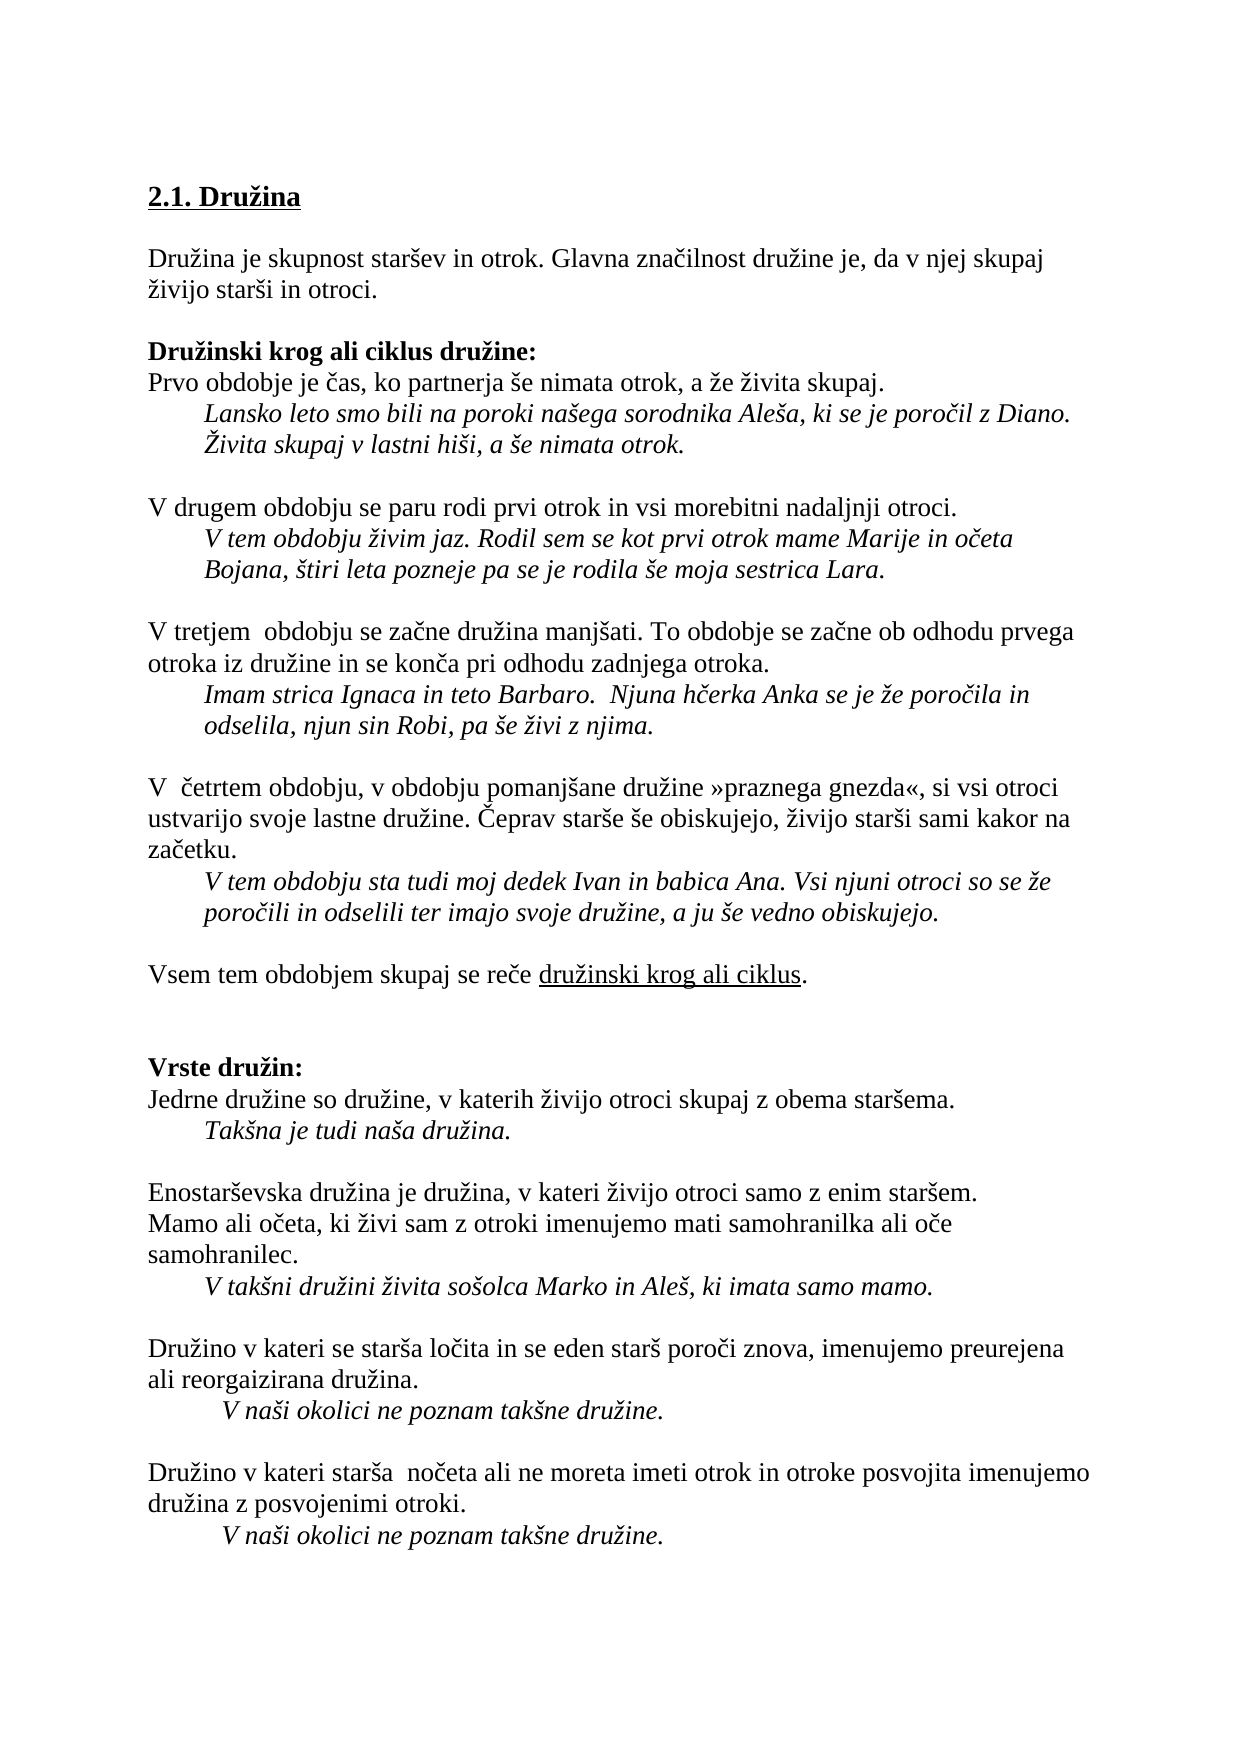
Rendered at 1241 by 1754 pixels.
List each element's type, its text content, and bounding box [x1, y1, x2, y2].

text Takšna je tudi naša družina. [204, 1114, 1093, 1145]
text Lansko leto smo bili na poroki našega sorodnika Aleša, ki se je poročil z Diano. Živita skupaj v lastni hiši, a še nimata otrok. [204, 397, 1093, 460]
text Jedrne družine so družine, v katerih živijo otroci skupaj z obema staršema. [148, 1083, 1093, 1114]
text V takšni družini živita sošolca Marko in Aleš, ki imata samo mamo. [204, 1269, 1093, 1301]
text Imam strica Ignaca in teto Barbaro. Njuna hčerka Anka se je že poročila in odselila, njun sin Robi, pa še živi z njima. [204, 678, 1093, 740]
text Družinski krog ali ciklus družine: [148, 335, 1093, 366]
text Mamo ali očeta, ki živi sam z otroki imenujemo mati samohranilka ali oče samohranilec. [148, 1207, 1093, 1269]
text V tretjem obdobju se začne družina manjšati. To obdobje se začne ob odhodu prvega otroka iz družine in se konča pri odhodu zadnjega otroka. [148, 616, 1093, 678]
text 2.1. Družina [148, 179, 1093, 213]
text V naši okolici ne poznam takšne družine. [148, 1519, 1093, 1550]
text Vrste družin: [148, 1052, 1093, 1083]
text Družino v kateri se starša ločita in se eden starš poroči znova, imenujemo preurejena ali reorgaizirana družina. [148, 1332, 1093, 1394]
text V tem obdobju sta tudi moj dedek Ivan in babica Ana. Vsi njuni otroci so se že poročili in odselili ter imajo svoje družine, a ju še vedno obiskujejo. [204, 865, 1093, 927]
text V četrtem obdobju, v obdobju pomanjšane družine »praznega gnezda«, si vsi otroci ustvarijo svoje lastne družine. Čeprav starše še obiskujejo, živijo starši sami kakor na začetku. [148, 771, 1093, 865]
text Družino v kateri starša nočeta ali ne moreta imeti otrok in otroke posvojita imenujemo družina z posvojenimi otroki. [148, 1456, 1093, 1519]
text Družina je skupnost staršev in otrok. Glavna značilnost družine je, da v njej skupaj živijo starši in otroci. [148, 242, 1093, 304]
text Vsem tem obdobjem skupaj se reče družinski krog ali ciklus. [148, 958, 1093, 989]
text Enostarševska družina je družina, v kateri živijo otroci samo z enim staršem. [148, 1176, 1093, 1207]
text V tem obdobju živim jaz. Rodil sem se kot prvi otrok mame Marije in očeta Bojana, štiri leta pozneje pa se je rodila še moja sestrica Lara. [204, 522, 1093, 584]
text V naši okolici ne poznam takšne družine. [148, 1394, 1093, 1425]
text V drugem obdobju se paru rodi prvi otrok in vsi morebitni nadaljnji otroci. [148, 491, 1093, 522]
text Prvo obdobje je čas, ko partnerja še nimata otrok, a že živita skupaj. [148, 366, 1093, 397]
